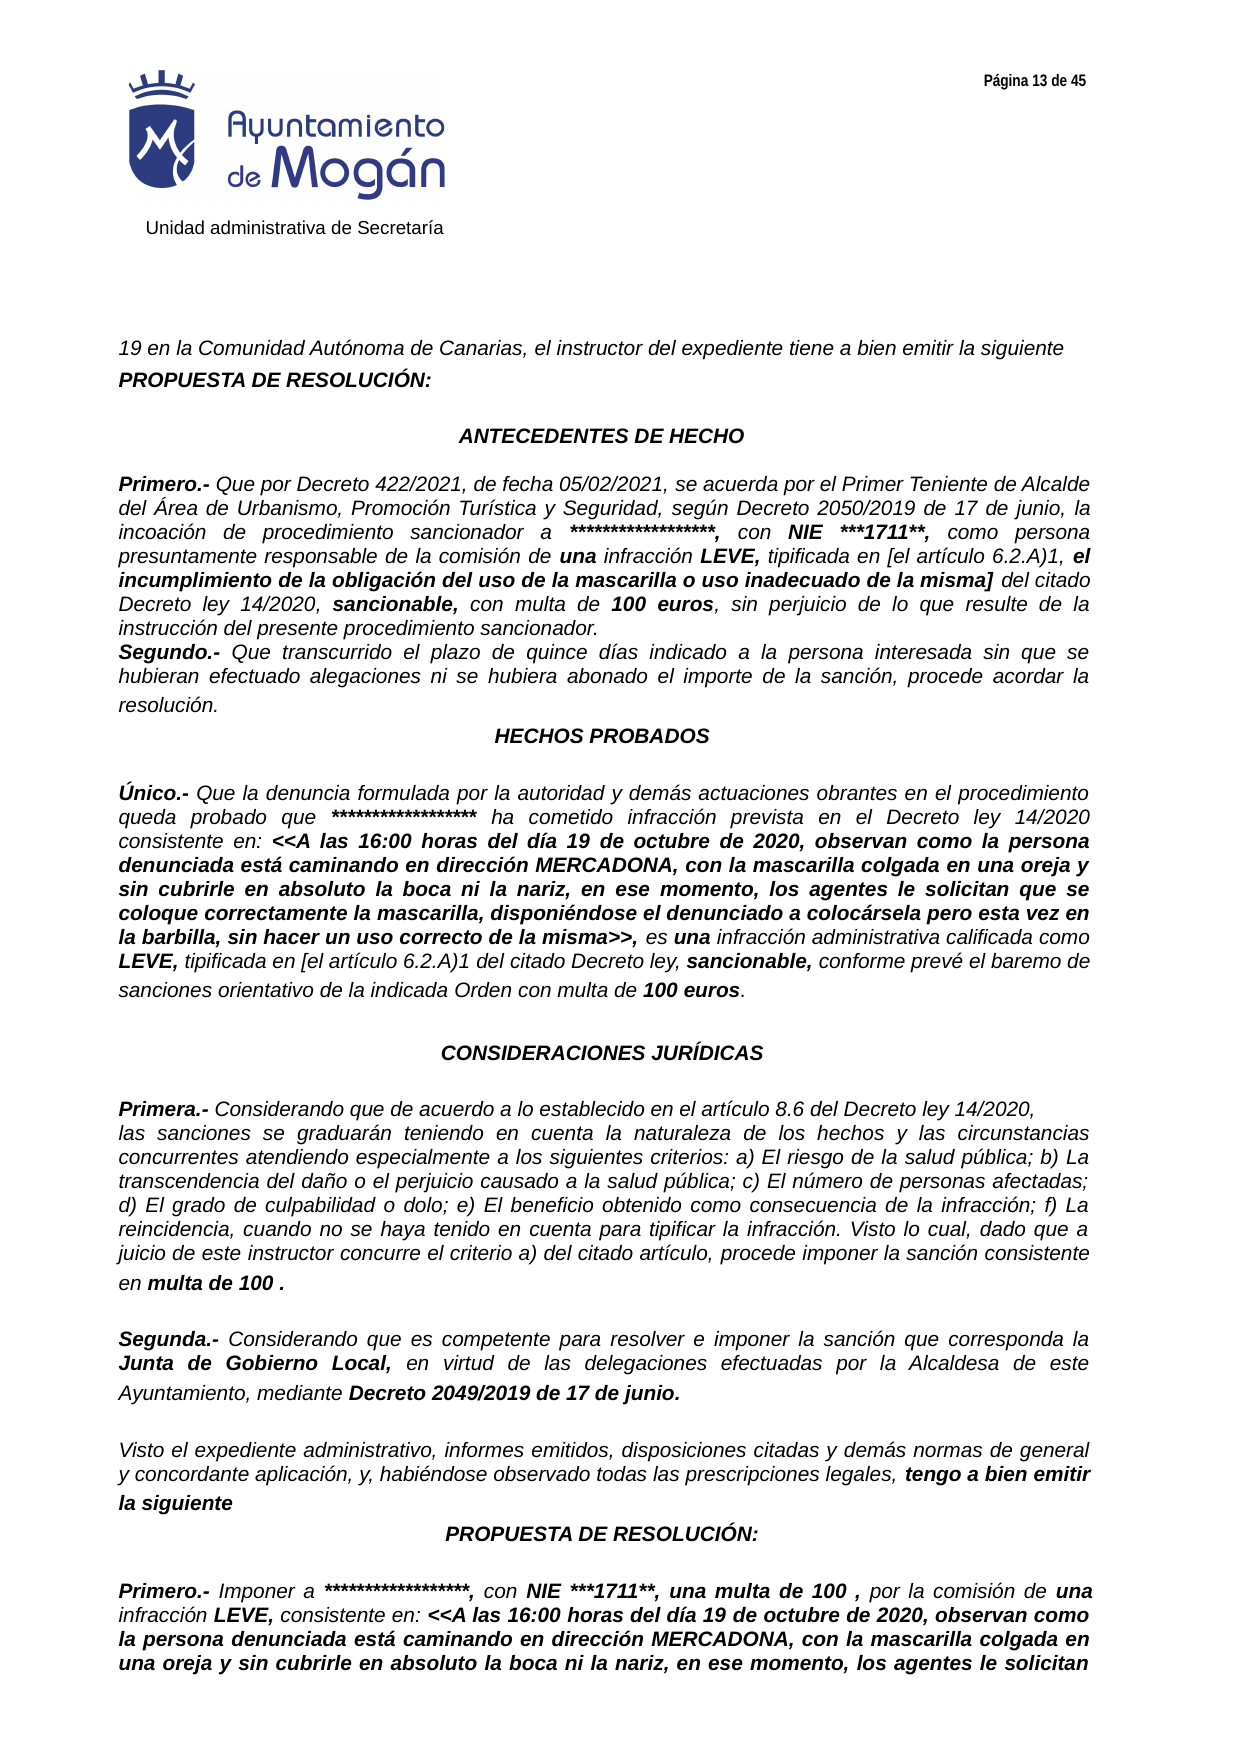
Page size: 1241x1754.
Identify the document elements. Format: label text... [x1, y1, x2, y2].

text Único.- Que la denuncia formulada por la autoridad y demás actuaciones obrantes en el procedimiento queda probado que ****************** ha cometido infracción prevista en el Decreto ley 14/2020 consistente en: <<A las 16:00 horas del día 19 de octubre de 2020, observan como la persona denunciada está caminando en dirección MERCADONA, con la mascarilla colgada en una oreja y sin cubrirle en absoluto la boca ni la nariz, en ese momento, los agentes le solicitan que se coloque correctamente la mascarilla, disponiéndose el denunciado a colocársela pero esta vez en la barbilla, sin hacer un uso correcto de la misma>>, es una infracción administrativa calificada como LEVE, tipificada en [el artículo 6.2.A)1 del citado Decreto ley, sancionable, conforme prevé el baremo de sanciones orientativo de la indicada Orden con multa de 100 euros. [118, 781, 1092, 1004]
picture [128, 70, 445, 206]
text Primera.- Considerando que de acuerdo a lo establecido en el artículo 8.6 del Decreto ley 14/2020, [118, 1097, 1092, 1121]
text Segunda.- Considerando que es competente para resolver e imponer la sanción que corresponda la Junta de Gobierno Local, en virtud de las delegaciones efectuadas por la Alcaldesa de este Ayuntamiento, mediante Decreto 2049/2019 de 17 de junio. [118, 1327, 1092, 1406]
text Primero.- Que por Decreto 422/2021, de fecha 05/02/2021, se acuerda por el Primer Teniente de Alcalde del Área de Urbanismo, Promoción Turística y Seguridad, según Decreto 2050/2019 de 17 de junio, la incoación de procedimiento sancionador a ******************, con NIE ***1711**, como persona presuntamente responsable de la comisión de una infracción LEVE, tipificada en [el artículo 6.2.A)1, el incumplimiento de la obligación del uso de la mascarilla o uso inadecuado de la misma] del citado Decreto ley 14/2020, sancionable, con multa de 100 euros, sin perjuicio de lo que resulte de la instrucción del presente procedimiento sancionador. [118, 472, 1092, 639]
text 19 en la Comunidad Autónoma de Canarias, el instructor del expediente tiene a bien emitir la siguiente [118, 331, 1092, 362]
text ANTECEDENTES DE HECHO [118, 424, 1092, 448]
text Segundo.- Que transcurrido el plazo de quince días indicado a la persona interesada sin que se hubieran efectuado alegaciones ni se hubiera abonado el importe de la sanción, procede acordar la resolución. [118, 639, 1092, 719]
text PROPUESTA DE RESOLUCIÓN: [118, 362, 1092, 393]
text Visto el expediente administrativo, informes emitidos, disposiciones citadas y demás normas de general y concordante aplicación, y, habiéndose observado todas las prescripciones legales, tengo a bien emitir la siguiente [118, 1437, 1092, 1516]
text Primero.- Imponer a ******************, con NIE ***1711**, una multa de 100 , por la comisión de una infracción LEVE, consistente en: <<A las 16:00 horas del día 19 de octubre de 2020, observan como la persona denunciada está caminando en dirección MERCADONA, con la mascarilla colgada en una oreja y sin cubrirle en absoluto la boca ni la nariz, en ese momento, los agentes le solicitan [118, 1579, 1092, 1674]
text HECHOS PROBADOS [118, 719, 1092, 750]
text las sanciones se graduarán teniendo en cuenta la naturaleza de los hechos y las circunstancias concurrentes atendiendo especialmente a los siguientes criterios: a) El riesgo de la salud pública; b) La transcendencia del daño o el perjuicio causado a la salud pública; c) El número de personas afectadas; d) El grado de culpabilidad o dolo; e) El beneficio obtenido como consecuencia de la infracción; f) La reincidencia, cuando no se haya tenido en cuenta para tipificar la infracción. Visto lo cual, dado que a juicio de este instructor concurre el criterio a) del citado artículo, procede imponer la sanción consistente en multa de 100 . [118, 1121, 1092, 1296]
text PROPUESTA DE RESOLUCIÓN: [118, 1516, 1092, 1548]
text CONSIDERACIONES JURÍDICAS [118, 1035, 1092, 1066]
